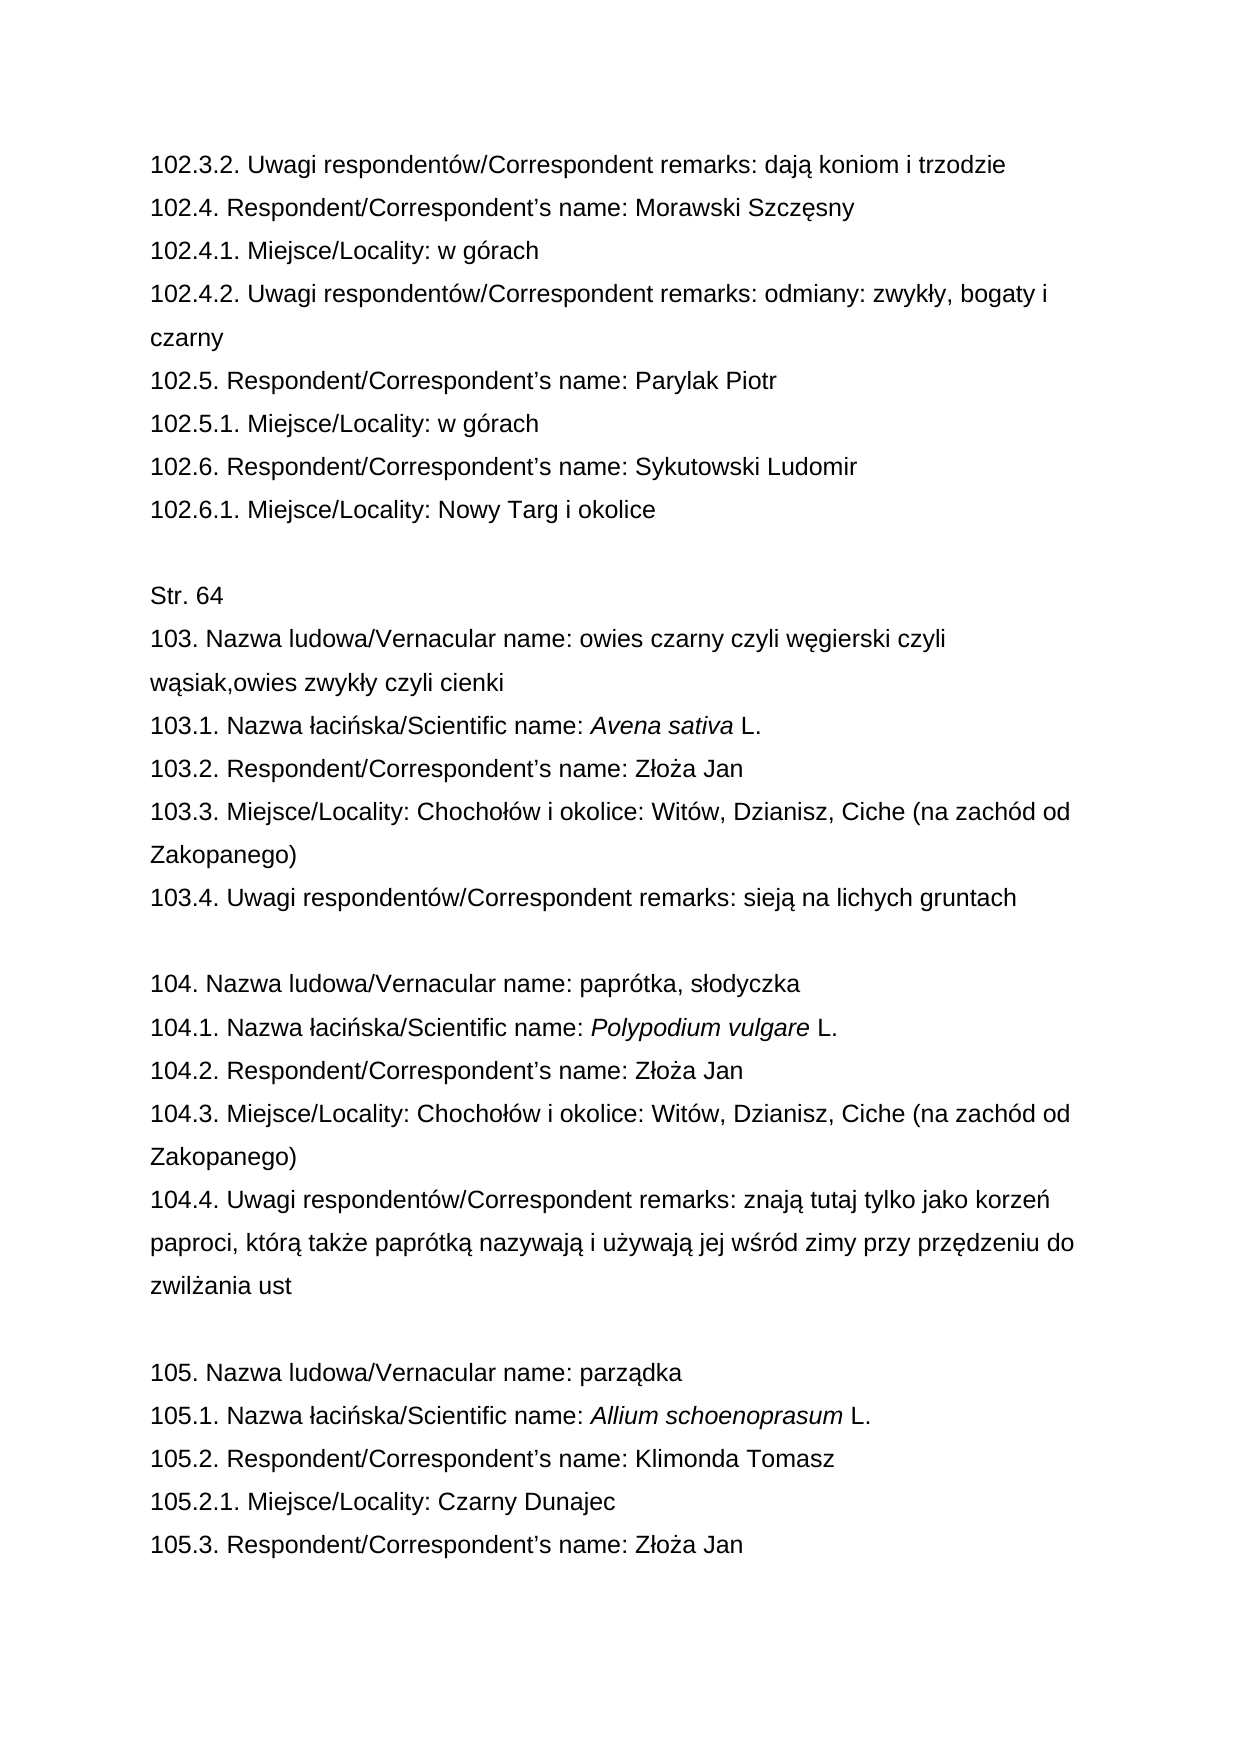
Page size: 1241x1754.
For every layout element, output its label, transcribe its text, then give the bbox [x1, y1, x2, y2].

text 103.4. Uwagi respondentów/Correspondent remarks: sieją na lichych gruntach [150, 883, 1090, 912]
text 104.2. Respondent/Correspondent’s name: Złoża Jan [150, 1056, 1090, 1084]
text 105.2. Respondent/Correspondent’s name: Klimonda Tomasz [150, 1444, 1090, 1472]
text 104.4. Uwagi respondentów/Correspondent remarks: znają tutaj tylko jako korzeń paproci, którą także paprótką nazywają i używają jej wśród zimy przy przędzeniu do zwilżania ust [150, 1185, 1090, 1300]
text 104.3. Miejsce/Locality: Chochołów i okolice: Witów, Dzianisz, Ciche (na zachód od Zakopanego) [150, 1099, 1090, 1171]
text 102.5. Respondent/Correspondent’s name: Parylak Piotr [150, 366, 1090, 394]
text 102.6. Respondent/Correspondent’s name: Sykutowski Ludomir [150, 452, 1090, 481]
text 105.2.1. Miejsce/Locality: Czarny Dunajec [150, 1487, 1090, 1516]
text 103. Nazwa ludowa/Vernacular name: owies czarny czyli węgierski czyli wąsiak,owies zwykły czyli cienki [150, 624, 1090, 696]
text 105.3. Respondent/Correspondent’s name: Złoża Jan [150, 1530, 1090, 1559]
text 102.4.2. Uwagi respondentów/Correspondent remarks: odmiany: zwykły, bogaty i czarny [150, 279, 1090, 351]
text 104.1. Nazwa łacińska/Scientific name: Polypodium vulgare L. [150, 1012, 1090, 1041]
text 102.6.1. Miejsce/Locality: Nowy Targ i okolice [150, 495, 1090, 524]
text 105.1. Nazwa łacińska/Scientific name: Allium schoenoprasum L. [150, 1401, 1090, 1429]
text 102.4.1. Miejsce/Locality: w górach [150, 236, 1090, 265]
text 103.2. Respondent/Correspondent’s name: Złoża Jan [150, 754, 1090, 782]
text 105. Nazwa ludowa/Vernacular name: parządka [150, 1357, 1090, 1386]
text 104. Nazwa ludowa/Vernacular name: paprótka, słodyczka [150, 969, 1090, 998]
text Str. 64 [150, 581, 1090, 610]
text 102.4. Respondent/Correspondent’s name: Morawski Szczęsny [150, 193, 1090, 222]
text 103.1. Nazwa łacińska/Scientific name: Avena sativa L. [150, 711, 1090, 739]
text 102.3.2. Uwagi respondentów/Correspondent remarks: dają koniom i trzodzie [150, 150, 1090, 179]
text 102.5.1. Miejsce/Locality: w górach [150, 409, 1090, 437]
text 103.3. Miejsce/Locality: Chochołów i okolice: Witów, Dzianisz, Ciche (na zachód od Zakopanego) [150, 797, 1090, 869]
